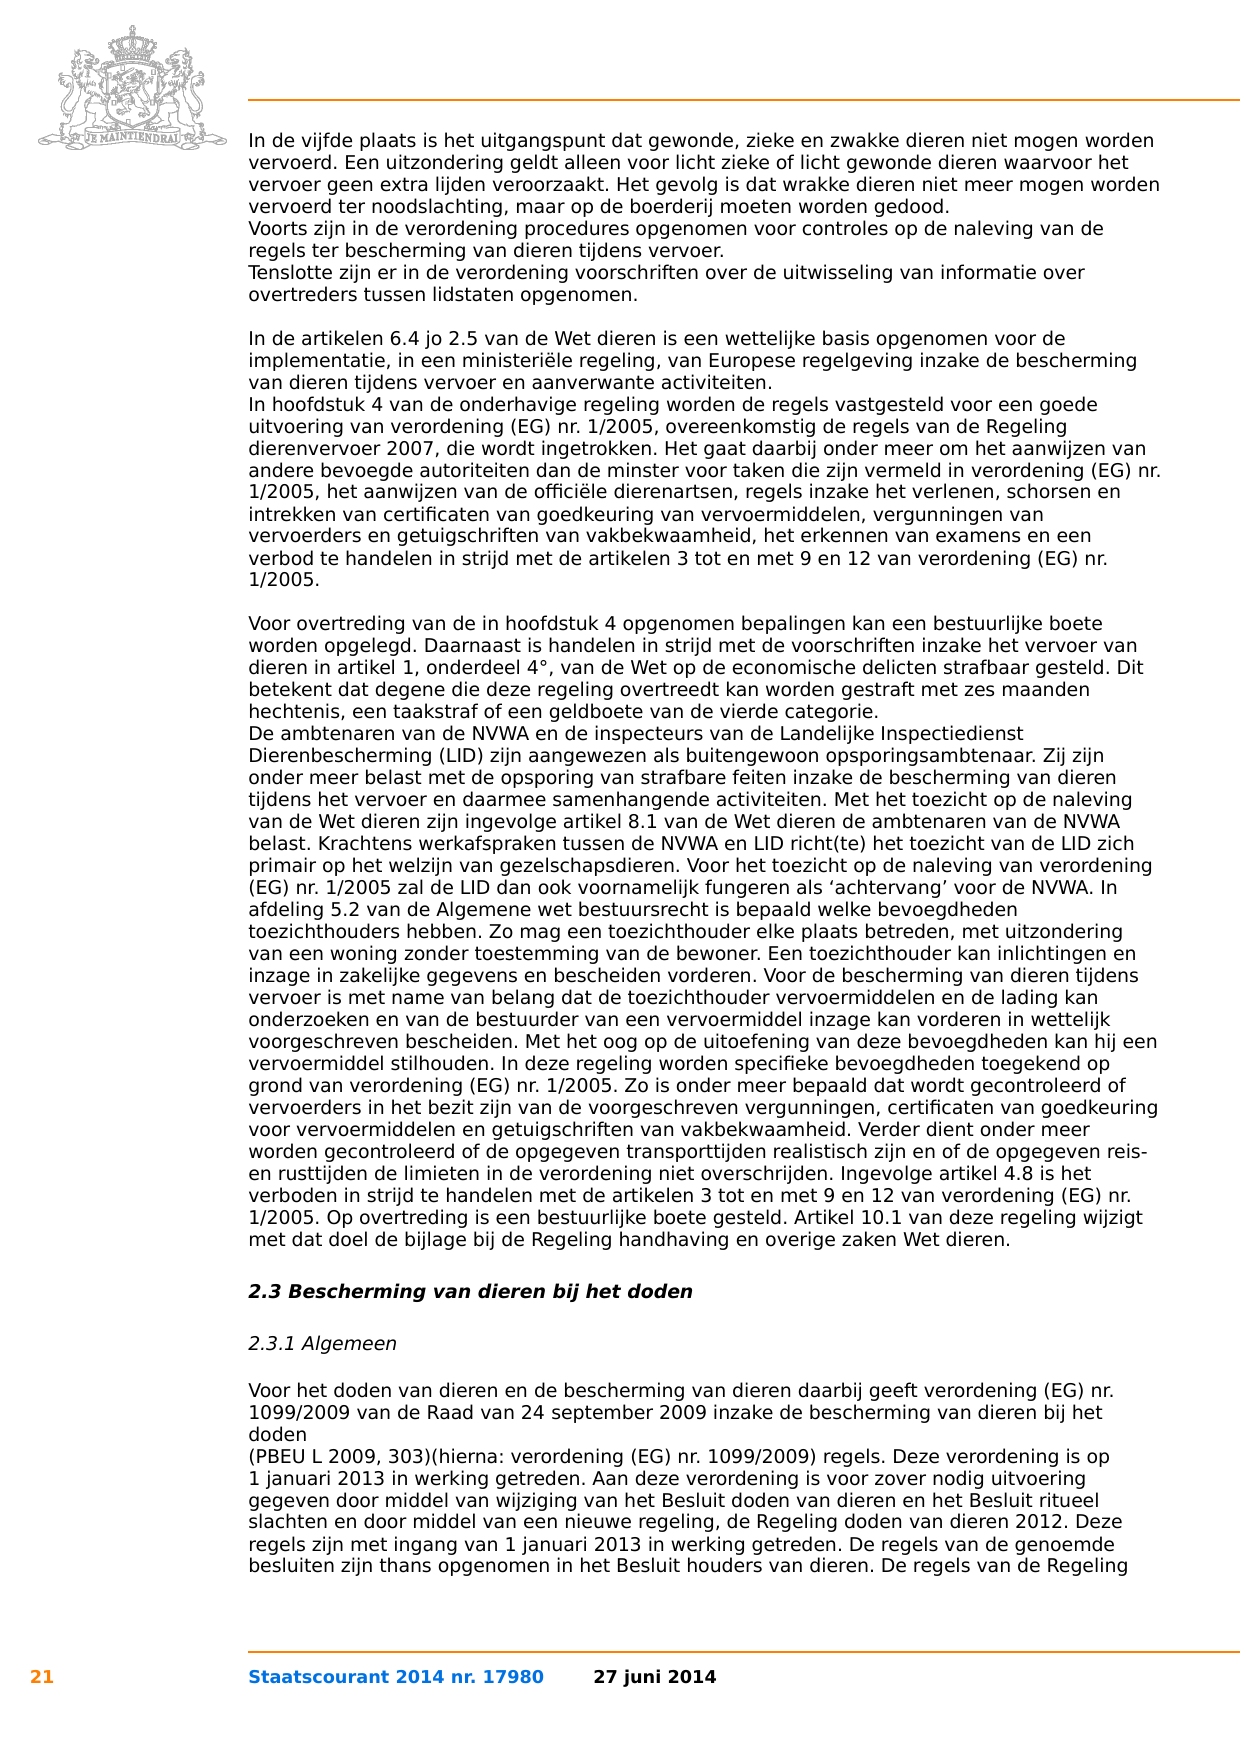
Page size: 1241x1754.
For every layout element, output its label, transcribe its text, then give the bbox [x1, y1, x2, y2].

subtitle 2.3.1 Algemeen [248, 1333, 1163, 1354]
text Tenslotte zijn er in de verordening voorschriften over de uitwisseling van informatie over overtreders tussen lidstaten opgenomen. [248, 262, 1163, 306]
text In hoofdstuk 4 van de onderhavige regeling worden de regels vastgesteld voor een goede uitvoering van verordening (EG) nr. 1/2005, overeenkomstig de regels van de Regeling dierenvervoer 2007, die wordt ingetrokken. Het gaat daarbij onder meer om het aanwijzen van andere bevoegde autoriteiten dan de minster voor taken die zijn vermeld in verordening (EG) nr. 1/2005, het aanwijzen van de officiële dierenartsen, regels inzake het verlenen, schorsen en intrekken van certificaten van goedkeuring van vervoermiddelen, vergunningen van vervoerders en getuigschriften van vakbekwaamheid, het erkennen van examens en een verbod te handelen in strijd met de artikelen 3 tot en met 9 en 12 van verordening (EG) nr. 1/2005. [248, 393, 1163, 591]
text Voor overtreding van de in hoofdstuk 4 opgenomen bepalingen kan een bestuurlijke boete worden opgelegd. Daarnaast is handelen in strijd met de voorschriften inzake het vervoer van dieren in artikel 1, onderdeel 4°, van de Wet op de economische delicten strafbaar gesteld. Dit betekent dat degene die deze regeling overtreedt kan worden gestraft met zes maanden hechtenis, een taakstraf of een geldboete van de vierde categorie. [248, 613, 1163, 723]
text De ambtenaren van de NVWA en de inspecteurs van de Landelijke Inspectiedienst Dierenbescherming (LID) zijn aangewezen als buitengewoon opsporingsambtenaar. Zij zijn onder meer belast met de opsporing van strafbare feiten inzake de bescherming van dieren tijdens het vervoer en daarmee samenhangende activiteiten. Met het toezicht op de naleving van de Wet dieren zijn ingevolge artikel 8.1 van de Wet dieren de ambtenaren van de NVWA belast. Krachtens werkafspraken tussen de NVWA en LID richt(te) het toezicht van de LID zich primair op het welzijn van gezelschapsdieren. Voor het toezicht op de naleving van verordening (EG) nr. 1/2005 zal de LID dan ook voornamelijk fungeren als ‘achtervang’ voor de NVWA. In afdeling 5.2 van de Algemene wet bestuursrecht is bepaald welke bevoegdheden toezichthouders hebben. Zo mag een toezichthouder elke plaats betreden, met uitzondering van een woning zonder toestemming van de bewoner. Een toezichthouder kan inlichtingen en inzage in zakelijke gegevens en bescheiden vorderen. Voor de bescherming van dieren tijdens vervoer is met name van belang dat de toezichthouder vervoermiddelen en de lading kan onderzoeken en van de bestuurder van een vervoermiddel inzage kan vorderen in wettelijk voorgeschreven bescheiden. Met het oog op de uitoefening van deze bevoegdheden kan hij een vervoermiddel stilhouden. In deze regeling worden specifieke bevoegdheden toegekend op grond van verordening (EG) nr. 1/2005. Zo is onder meer bepaald dat wordt gecontroleerd of vervoerders in het bezit zijn van de voorgeschreven vergunningen, certificaten van goedkeuring voor vervoermiddelen en getuigschriften van vakbekwaamheid. Verder dient onder meer worden gecontroleerd of de opgegeven transporttijden realistisch zijn en of de opgegeven reis- en rusttijden de limieten in de verordening niet overschrijden. Ingevolge artikel 4.8 is het verboden in strijd te handelen met de artikelen 3 tot en met 9 en 12 van verordening (EG) nr. 1/2005. Op overtreding is een bestuurlijke boete gesteld. Artikel 10.1 van deze regeling wijzigt met dat doel de bijlage bij de Regeling handhaving en overige zaken Wet dieren. [248, 723, 1163, 1251]
text (PBEU L 2009, 303)(hierna: verordening (EG) nr. 1099/2009) regels. Deze verordening is op 1 januari 2013 in werking getreden. Aan deze verordening is voor zover nodig uitvoering gegeven door middel van wijziging van het Besluit doden van dieren en het Besluit ritueel slachten en door middel van een nieuwe regeling, de Regeling doden van dieren 2012. Deze regels zijn met ingang van 1 januari 2013 in werking getreden. De regels van de genoemde besluiten zijn thans opgenomen in het Besluit houders van dieren. De regels van de Regeling [248, 1446, 1163, 1577]
text Voorts zijn in de verordening procedures opgenomen voor controles op de naleving van de regels ter bescherming van dieren tijdens vervoer. [248, 218, 1163, 262]
picture [38, 25, 227, 150]
text Voor het doden van dieren en de bescherming van dieren daarbij geeft verordening (EG) nr. 1099/2009 van de Raad van 24 september 2009 inzake de bescherming van dieren bij het doden [248, 1379, 1163, 1446]
text In de vijfde plaats is het uitgangspunt dat gewonde, zieke en zwakke dieren niet mogen worden vervoerd. Een uitzondering geldt alleen voor licht zieke of licht gewonde dieren waarvoor het vervoer geen extra lijden veroorzaakt. Het gevolg is dat wrakke dieren niet meer mogen worden vervoerd ter noodslachting, maar op de boerderij moeten worden gedood. [248, 130, 1163, 218]
subtitle 2.3 Bescherming van dieren bij het doden [248, 1281, 1163, 1303]
text In de artikelen 6.4 jo 2.5 van de Wet dieren is een wettelijke basis opgenomen voor de implementatie, in een ministeriële regeling, van Europese regelgeving inzake de bescherming van dieren tijdens vervoer en aanverwante activiteiten. [248, 328, 1163, 393]
